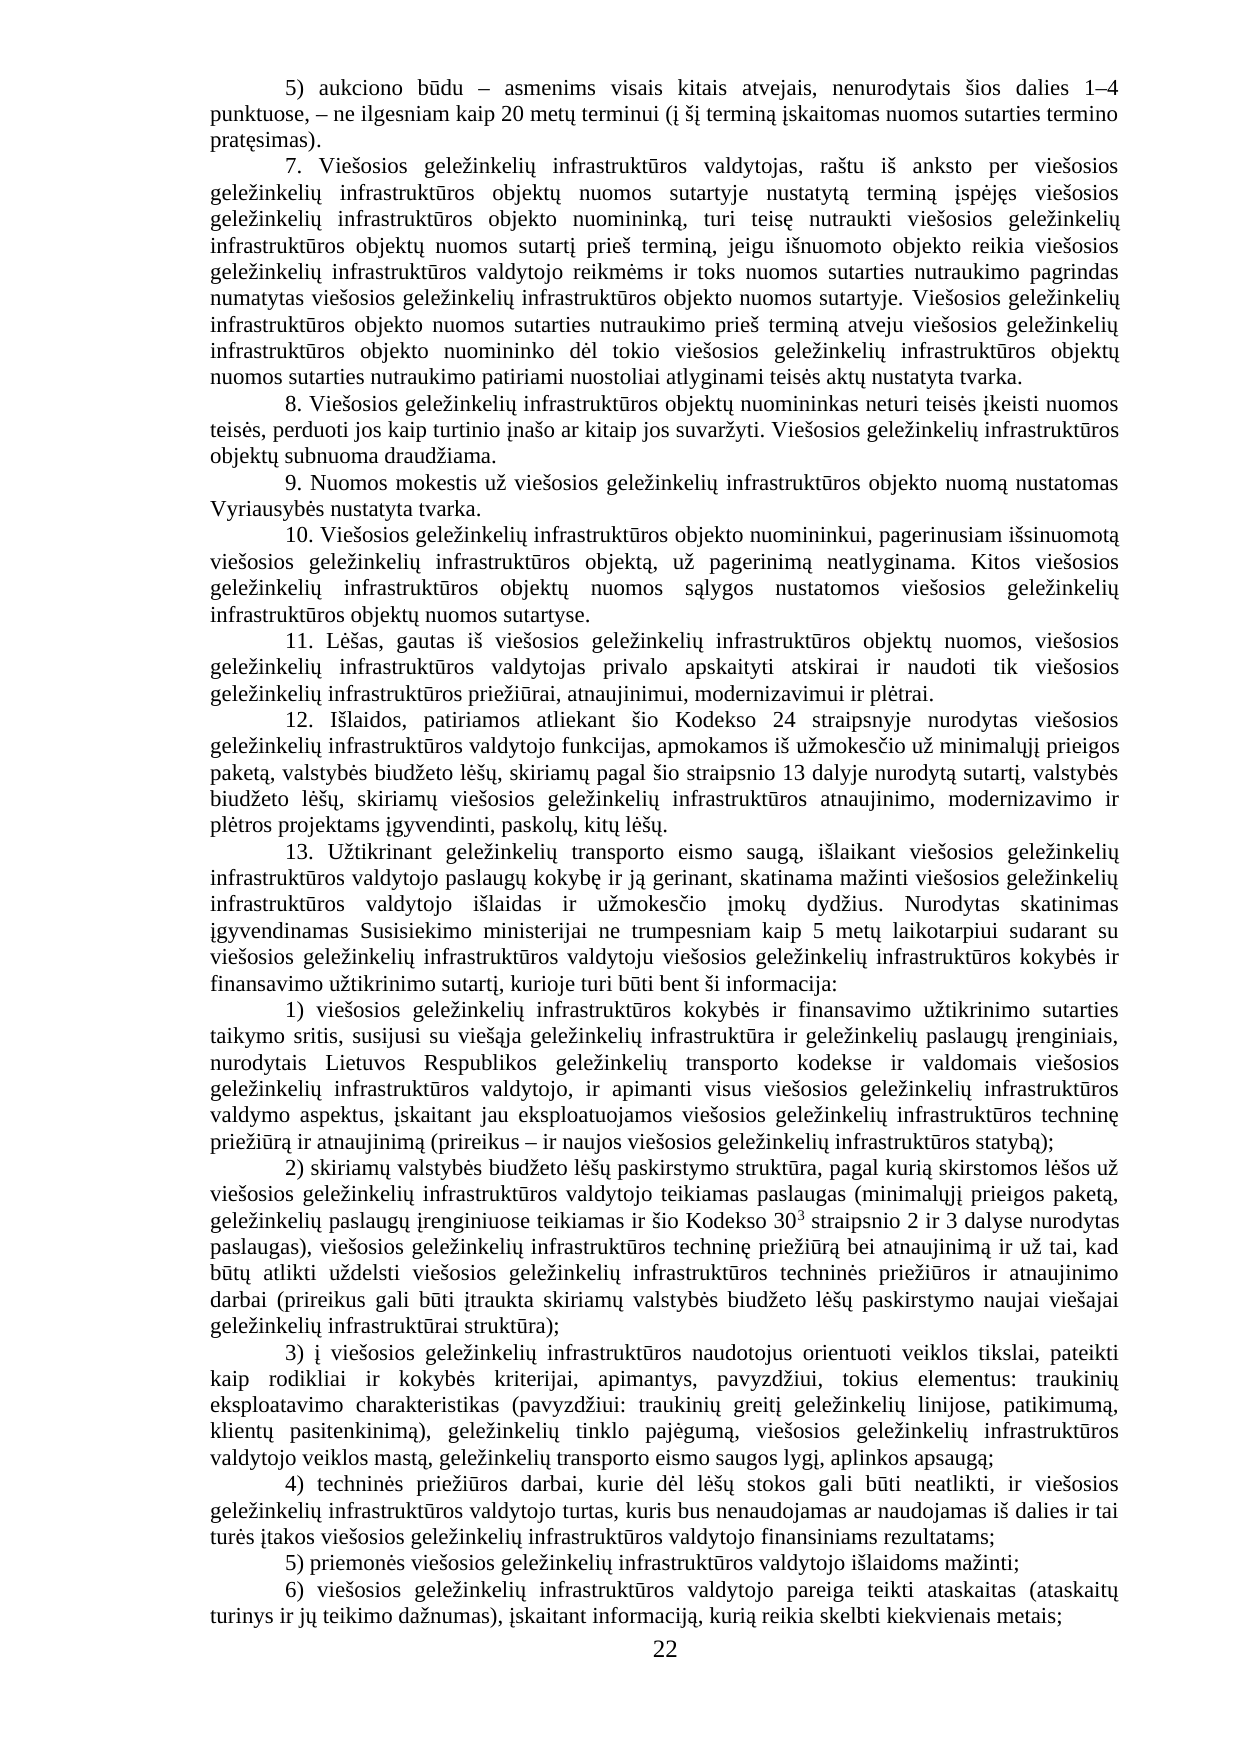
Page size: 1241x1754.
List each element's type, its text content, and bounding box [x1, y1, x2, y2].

text 8. Viešosios geležinkelių infrastruktūros objektų nuomininkas neturi teisės įkeisti nuomos teisės, perduoti jos kaip turtinio įnašo ar kitaip jos suvaržyti. Viešosios geležinkelių infrastruktūros objektų subnuoma draudžiama. [210, 390, 1120, 469]
text 5) aukciono būdu – asmenims visais kitais atvejais, nenurodytais šios dalies 1–4 punktuose, – ne ilgesniam kaip 20 metų terminui (į šį terminą įskaitomas nuomos sutarties termino pratęsimas). [210, 73, 1120, 153]
text 7. Viešosios geležinkelių infrastruktūros valdytojas, raštu iš anksto per viešosios geležinkelių infrastruktūros objektų nuomos sutartyje nustatytą terminą įspėjęs viešosios geležinkelių infrastruktūros objekto nuomininką, turi teisę nutraukti viešosios geležinkelių infrastruktūros objektų nuomos sutartį prieš terminą, jeigu išnuomoto objekto reikia viešosios geležinkelių infrastruktūros valdytojo reikmėms ir toks nuomos sutarties nutraukimo pagrindas numatytas viešosios geležinkelių infrastruktūros objekto nuomos sutartyje. Viešosios geležinkelių infrastruktūros objekto nuomos sutarties nutraukimo prieš terminą atveju viešosios geležinkelių infrastruktūros objekto nuomininko dėl tokio viešosios geležinkelių infrastruktūros objektų nuomos sutarties nutraukimo patiriami nuostoliai atlyginami teisės aktų nustatyta tvarka. [210, 153, 1120, 390]
text 12. Išlaidos, patiriamos atliekant šio Kodekso 24 straipsnyje nurodytas viešosios geležinkelių infrastruktūros valdytojo funkcijas, apmokamos iš užmokesčio už minimalųjį prieigos paketą, valstybės biudžeto lėšų, skiriamų pagal šio straipsnio 13 dalyje nurodytą sutartį, valstybės biudžeto lėšų, skiriamų viešosios geležinkelių infrastruktūros atnaujinimo, modernizavimo ir plėtros projektams įgyvendinti, paskolų, kitų lėšų. [210, 706, 1120, 838]
text 13. Užtikrinant geležinkelių transporto eismo saugą, išlaikant viešosios geležinkelių infrastruktūros valdytojo paslaugų kokybę ir ją gerinant, skatinama mažinti viešosios geležinkelių infrastruktūros valdytojo išlaidas ir užmokesčio įmokų dydžius. Nurodytas skatinimas įgyvendinamas Susisiekimo ministerijai ne trumpesniam kaip 5 metų laikotarpiui sudarant su viešosios geležinkelių infrastruktūros valdytoju viešosios geležinkelių infrastruktūros kokybės ir finansavimo užtikrinimo sutartį, kurioje turi būti bent ši informacija: [210, 838, 1120, 996]
text 1) viešosios geležinkelių infrastruktūros kokybės ir finansavimo užtikrinimo sutarties taikymo sritis, susijusi su viešąja geležinkelių infrastruktūra ir geležinkelių paslaugų įrenginiais, nurodytais Lietuvos Respublikos geležinkelių transporto kodekse ir valdomais viešosios geležinkelių infrastruktūros valdytojo, ir apimanti visus viešosios geležinkelių infrastruktūros valdymo aspektus, įskaitant jau eksploatuojamos viešosios geležinkelių infrastruktūros techninę priežiūrą ir atnaujinimą (prireikus – ir naujos viešosios geležinkelių infrastruktūros statybą); [210, 996, 1120, 1154]
text 3) į viešosios geležinkelių infrastruktūros naudotojus orientuoti veiklos tikslai, pateikti kaip rodikliai ir kokybės kriterijai, apimantys, pavyzdžiui, tokius elementus: traukinių eksploatavimo charakteristikas (pavyzdžiui: traukinių greitį geležinkelių linijose, patikimumą, klientų pasitenkinimą), geležinkelių tinklo pajėgumą, viešosios geležinkelių infrastruktūros valdytojo veiklos mastą, geležinkelių transporto eismo saugos lygį, aplinkos apsaugą; [210, 1338, 1120, 1470]
text 2) skiriamų valstybės biudžeto lėšų paskirstymo struktūra, pagal kurią skirstomos lėšos už viešosios geležinkelių infrastruktūros valdytojo teikiamas paslaugas (minimalųjį prieigos paketą, geležinkelių paslaugų įrenginiuose teikiamas ir šio Kodekso 303 straipsnio 2 ir 3 dalyse nurodytas paslaugas), viešosios geležinkelių infrastruktūros techninę priežiūrą bei atnaujinimą ir už tai, kad būtų atlikti uždelsti viešosios geležinkelių infrastruktūros techninės priežiūros ir atnaujinimo darbai (prireikus gali būti įtraukta skiriamų valstybės biudžeto lėšų paskirstymo naujai viešajai geležinkelių infrastruktūrai struktūra); [210, 1154, 1120, 1338]
text 6) viešosios geležinkelių infrastruktūros valdytojo pareiga teikti ataskaitas (ataskaitų turinys ir jų teikimo dažnumas), įskaitant informaciją, kurią reikia skelbti kiekvienais metais; [210, 1576, 1120, 1628]
text 4) techninės priežiūros darbai, kurie dėl lėšų stokos gali būti neatlikti, ir viešosios geležinkelių infrastruktūros valdytojo turtas, kuris bus nenaudojamas ar naudojamas iš dalies ir tai turės įtakos viešosios geležinkelių infrastruktūros valdytojo finansiniams rezultatams; [210, 1470, 1120, 1549]
text 10. Viešosios geležinkelių infrastruktūros objekto nuomininkui, pagerinusiam išsinuomotą viešosios geležinkelių infrastruktūros objektą, už pagerinimą neatlyginama. Kitos viešosios geležinkelių infrastruktūros objektų nuomos sąlygos nustatomos viešosios geležinkelių infrastruktūros objektų nuomos sutartyse. [210, 522, 1120, 627]
text 9. Nuomos mokestis už viešosios geležinkelių infrastruktūros objekto nuomą nustatomas Vyriausybės nustatyta tvarka. [210, 469, 1120, 522]
text 11. Lėšas, gautas iš viešosios geležinkelių infrastruktūros objektų nuomos, viešosios geležinkelių infrastruktūros valdytojas privalo apskaityti atskirai ir naudoti tik viešosios geležinkelių infrastruktūros priežiūrai, atnaujinimui, modernizavimui ir plėtrai. [210, 627, 1120, 706]
text 5) priemonės viešosios geležinkelių infrastruktūros valdytojo išlaidoms mažinti; [210, 1549, 1120, 1576]
